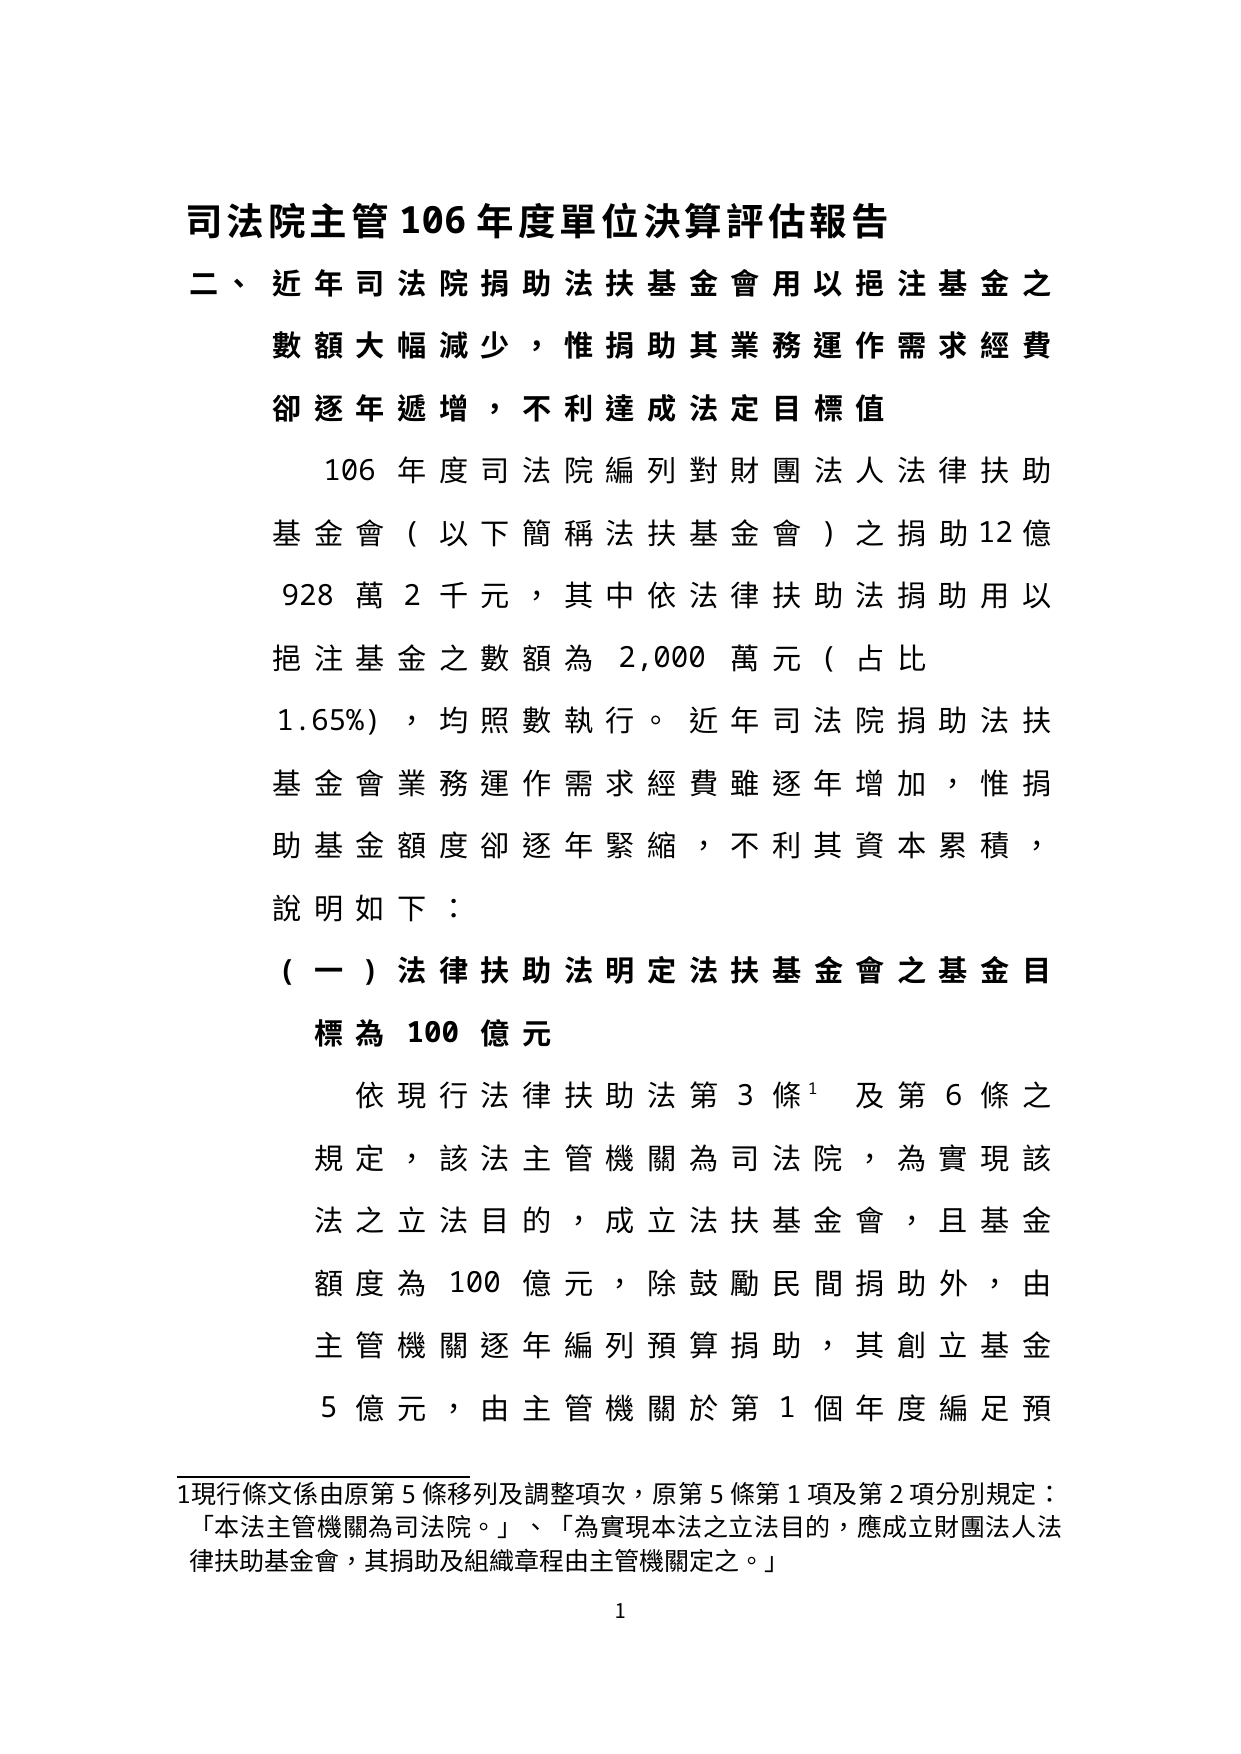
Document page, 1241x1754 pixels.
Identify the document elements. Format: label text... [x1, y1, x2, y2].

text 現行條文係由原第5條移列及調整項次，原第5條第1項及第2項分別規定：「本法主管機關為司法院。」、「為實現本法之立法目的，應成立財團法人法律扶助基金會，其捐助及組織章程由主管機關定之。」 [176, 1477, 1063, 1577]
text 司法院主管106年度單位決算評估報告 [183, 177, 1058, 240]
text (一)法律扶助法明定法扶基金會之基金目標為100億元 [242, 927, 1058, 1052]
text 二、近年司法院捐助法扶基金會用以挹注基金之數額大幅減少，惟捐助其業務運作需求經費卻逐年遞增，不利達成法定目標值 [183, 240, 1058, 427]
text 依現行法律扶助法第3條及第6條之規定，該法主管機關為司法院，為實現該法之立法目的，成立法扶基金會，且基金額度為100億元，除鼓勵民間捐助外，由主管機關逐年編列預算捐助，其創立基金5億元，由主管機關於第1個年度編足預 [271, 1052, 1058, 1427]
text 106年度司法院編列對財團法人法律扶助基金會(以下簡稱法扶基金會)之捐助12億928萬2千元，其中依法律扶助法捐助用以挹注基金之數額為2,000萬元(占比1.65%)，均照數執行。近年司法院捐助法扶基金會業務運作需求經費雖逐年增加，惟捐助基金額度卻逐年緊縮，不利其資本累積，說明如下： [242, 427, 1058, 927]
